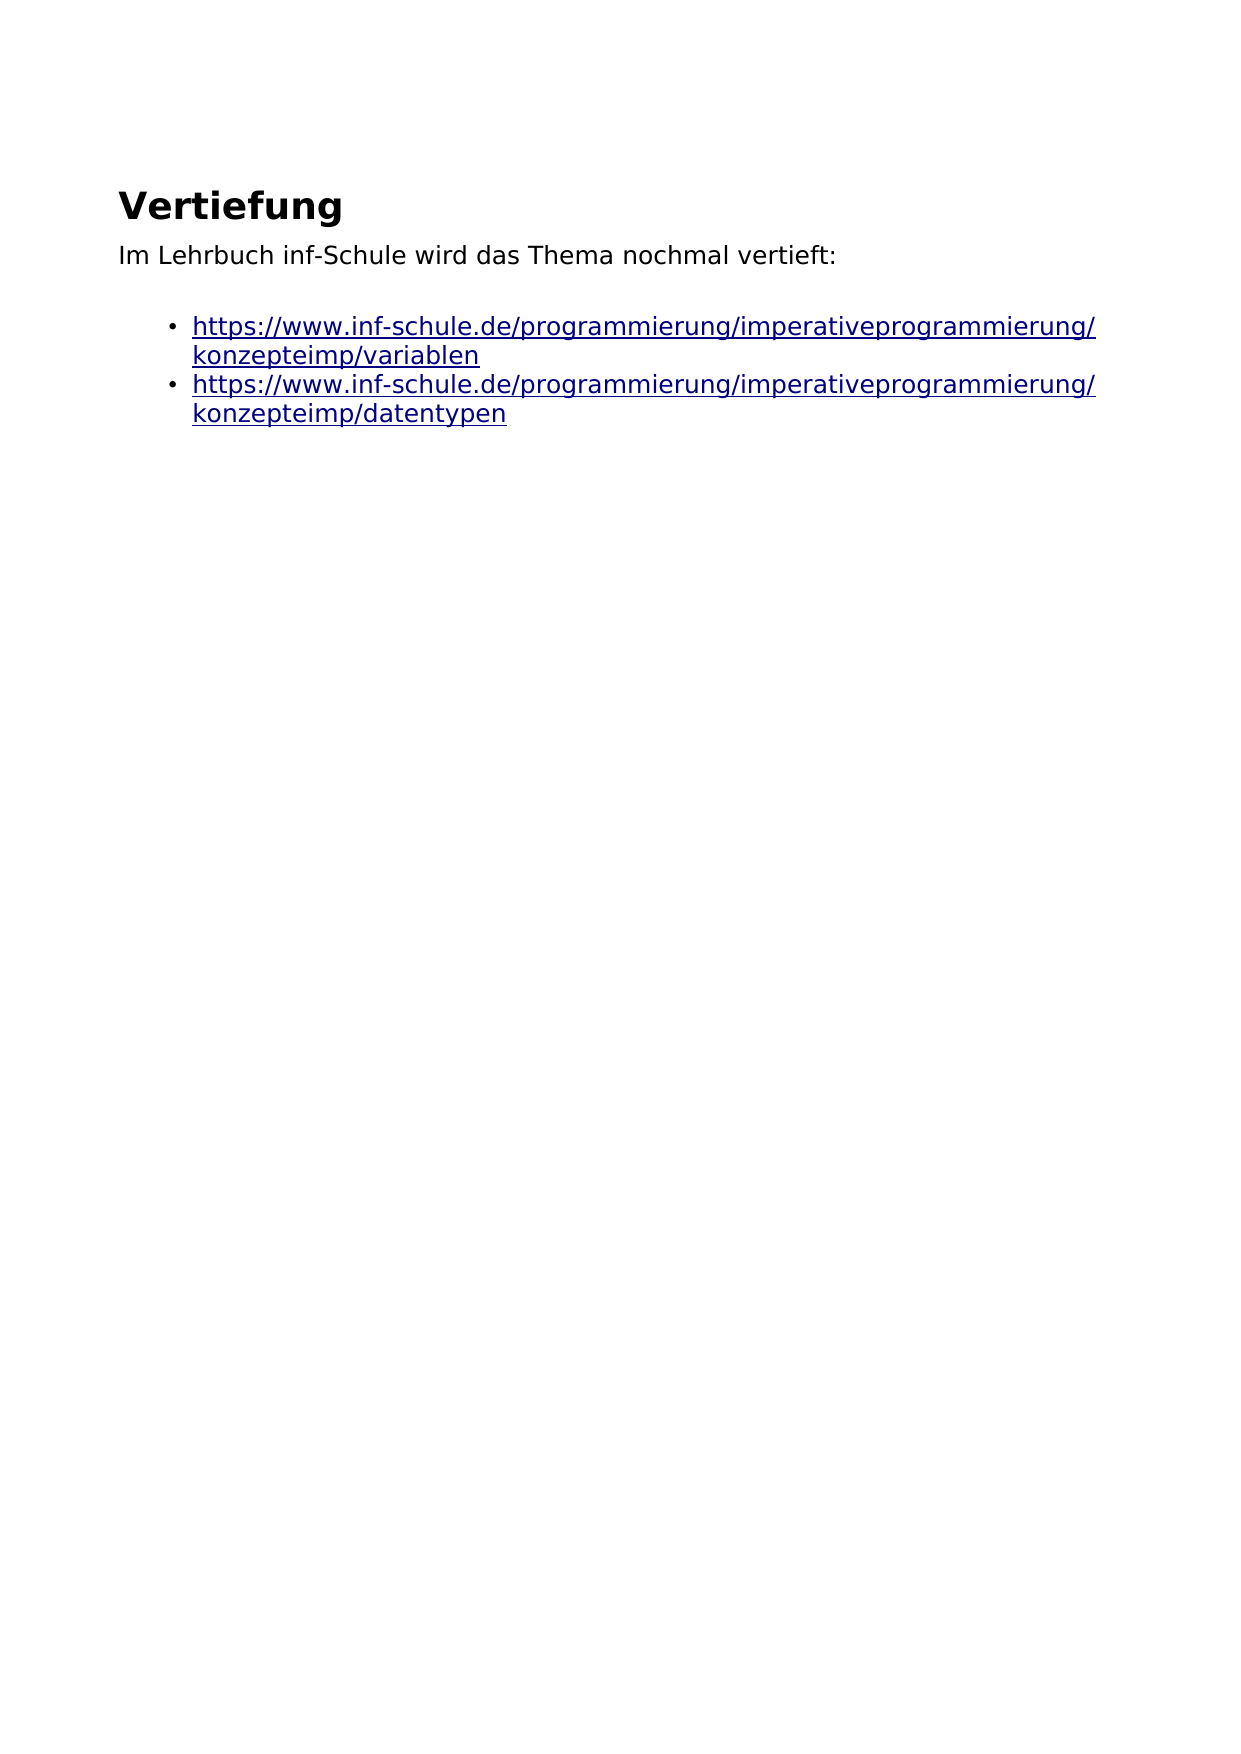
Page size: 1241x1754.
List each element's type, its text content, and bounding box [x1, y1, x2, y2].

text Im Lehrbuch inf-Schule wird das Thema nochmal vertieft: [118, 241, 1122, 270]
list https://www.inf-schule.de/programmierung/imperativeprogrammierung/konzepteimp/variablen [177, 312, 1122, 370]
list https://www.inf-schule.de/programmierung/imperativeprogrammierung/konzepteimp/datentypen [177, 370, 1122, 429]
subtitle Vertiefung [118, 185, 1122, 228]
